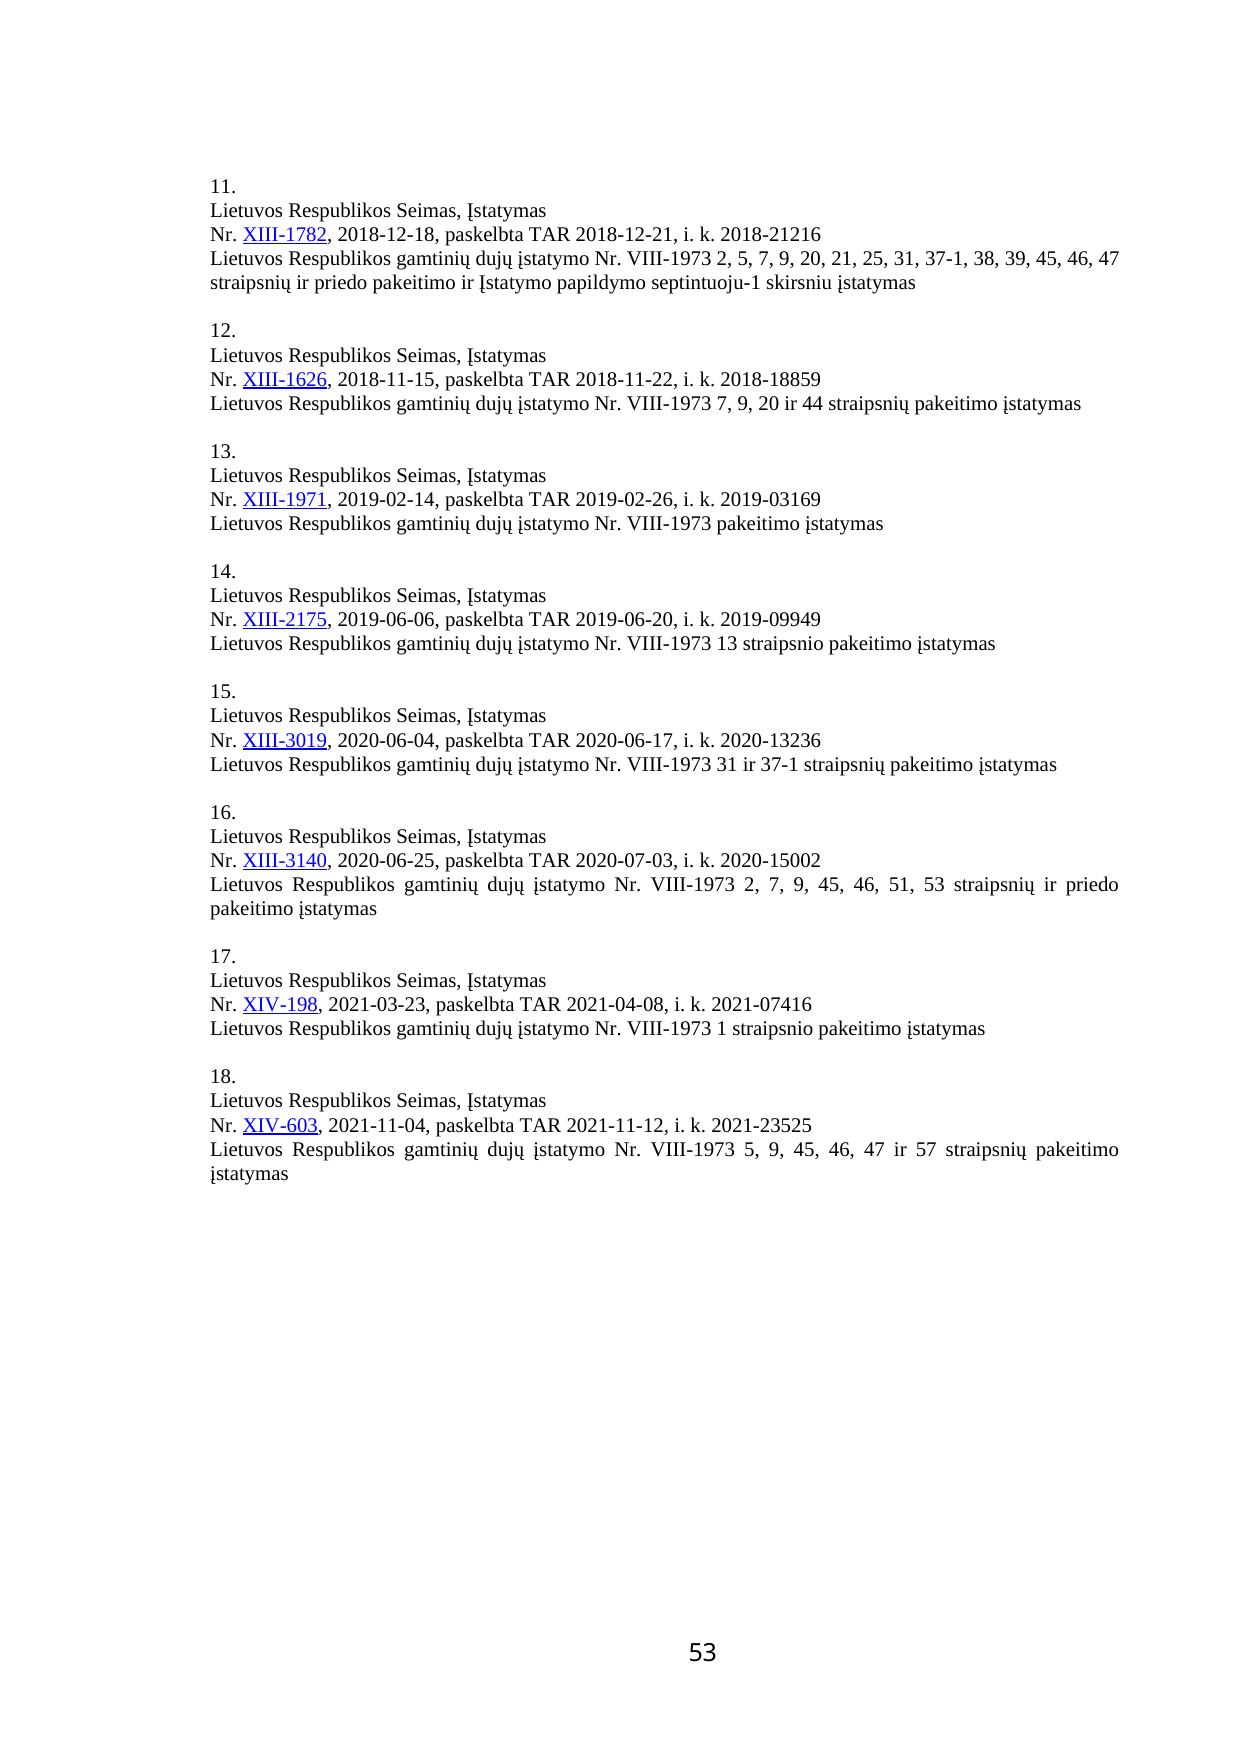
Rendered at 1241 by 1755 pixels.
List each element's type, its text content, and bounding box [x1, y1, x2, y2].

text 13. [210, 439, 1120, 463]
text Lietuvos Respublikos gamtinių dujų įstatymo Nr. VIII-1973 pakeitimo įstatymas [210, 511, 1120, 535]
text Nr. XIV-198, 2021-03-23, paskelbta TAR 2021-04-08, i. k. 2021-07416 [210, 992, 1120, 1016]
text Lietuvos Respublikos Seimas, Įstatymas [210, 463, 1120, 487]
text Lietuvos Respublikos gamtinių dujų įstatymo Nr. VIII-1973 2, 7, 9, 45, 46, 51, 53 straipsnių ir priedo pakeitimo įstatymas [210, 872, 1120, 920]
text Lietuvos Respublikos gamtinių dujų įstatymo Nr. VIII-1973 1 straipsnio pakeitimo įstatymas [210, 1016, 1120, 1040]
text Lietuvos Respublikos gamtinių dujų įstatymo Nr. VIII-1973 2, 5, 7, 9, 20, 21, 25, 31, 37-1, 38, 39, 45, 46, 47 straipsnių ir priedo pakeitimo ir Įstatymo papildymo septintuoju-1 skirsniu įstatymas [210, 246, 1120, 294]
text Lietuvos Respublikos Seimas, Įstatymas [210, 824, 1120, 848]
text Nr. XIII-1782, 2018-12-18, paskelbta TAR 2018-12-21, i. k. 2018-21216 [210, 222, 1120, 246]
text Nr. XIII-2175, 2019-06-06, paskelbta TAR 2019-06-20, i. k. 2019-09949 [210, 607, 1120, 631]
text Nr. XIII-1626, 2018-11-15, paskelbta TAR 2018-11-22, i. k. 2018-18859 [210, 367, 1120, 391]
text Lietuvos Respublikos gamtinių dujų įstatymo Nr. VIII-1973 13 straipsnio pakeitimo įstatymas [210, 631, 1120, 655]
text Lietuvos Respublikos Seimas, Įstatymas [210, 968, 1120, 992]
text Lietuvos Respublikos Seimas, Įstatymas [210, 1088, 1120, 1112]
text Lietuvos Respublikos Seimas, Įstatymas [210, 198, 1120, 222]
text Nr. XIV-603, 2021-11-04, paskelbta TAR 2021-11-12, i. k. 2021-23525 [210, 1112, 1120, 1137]
text Nr. XIII-3019, 2020-06-04, paskelbta TAR 2020-06-17, i. k. 2020-13236 [210, 727, 1120, 752]
text 18. [210, 1064, 1120, 1088]
text Nr. XIII-1971, 2019-02-14, paskelbta TAR 2019-02-26, i. k. 2019-03169 [210, 487, 1120, 511]
text 12. [210, 318, 1120, 342]
text Lietuvos Respublikos Seimas, Įstatymas [210, 703, 1120, 727]
text Lietuvos Respublikos gamtinių dujų įstatymo Nr. VIII-1973 7, 9, 20 ir 44 straipsnių pakeitimo įstatymas [210, 391, 1120, 415]
text Lietuvos Respublikos Seimas, Įstatymas [210, 342, 1120, 367]
text 16. [210, 800, 1120, 824]
text Lietuvos Respublikos gamtinių dujų įstatymo Nr. VIII-1973 31 ir 37-1 straipsnių pakeitimo įstatymas [210, 752, 1120, 776]
text 11. [210, 174, 1120, 198]
text Lietuvos Respublikos Seimas, Įstatymas [210, 583, 1120, 607]
text Lietuvos Respublikos gamtinių dujų įstatymo Nr. VIII-1973 5, 9, 45, 46, 47 ir 57 straipsnių pakeitimo įstatymas [210, 1137, 1120, 1185]
text 14. [210, 559, 1120, 583]
text Nr. XIII-3140, 2020-06-25, paskelbta TAR 2020-07-03, i. k. 2020-15002 [210, 848, 1120, 872]
text 15. [210, 679, 1120, 703]
text 17. [210, 944, 1120, 968]
